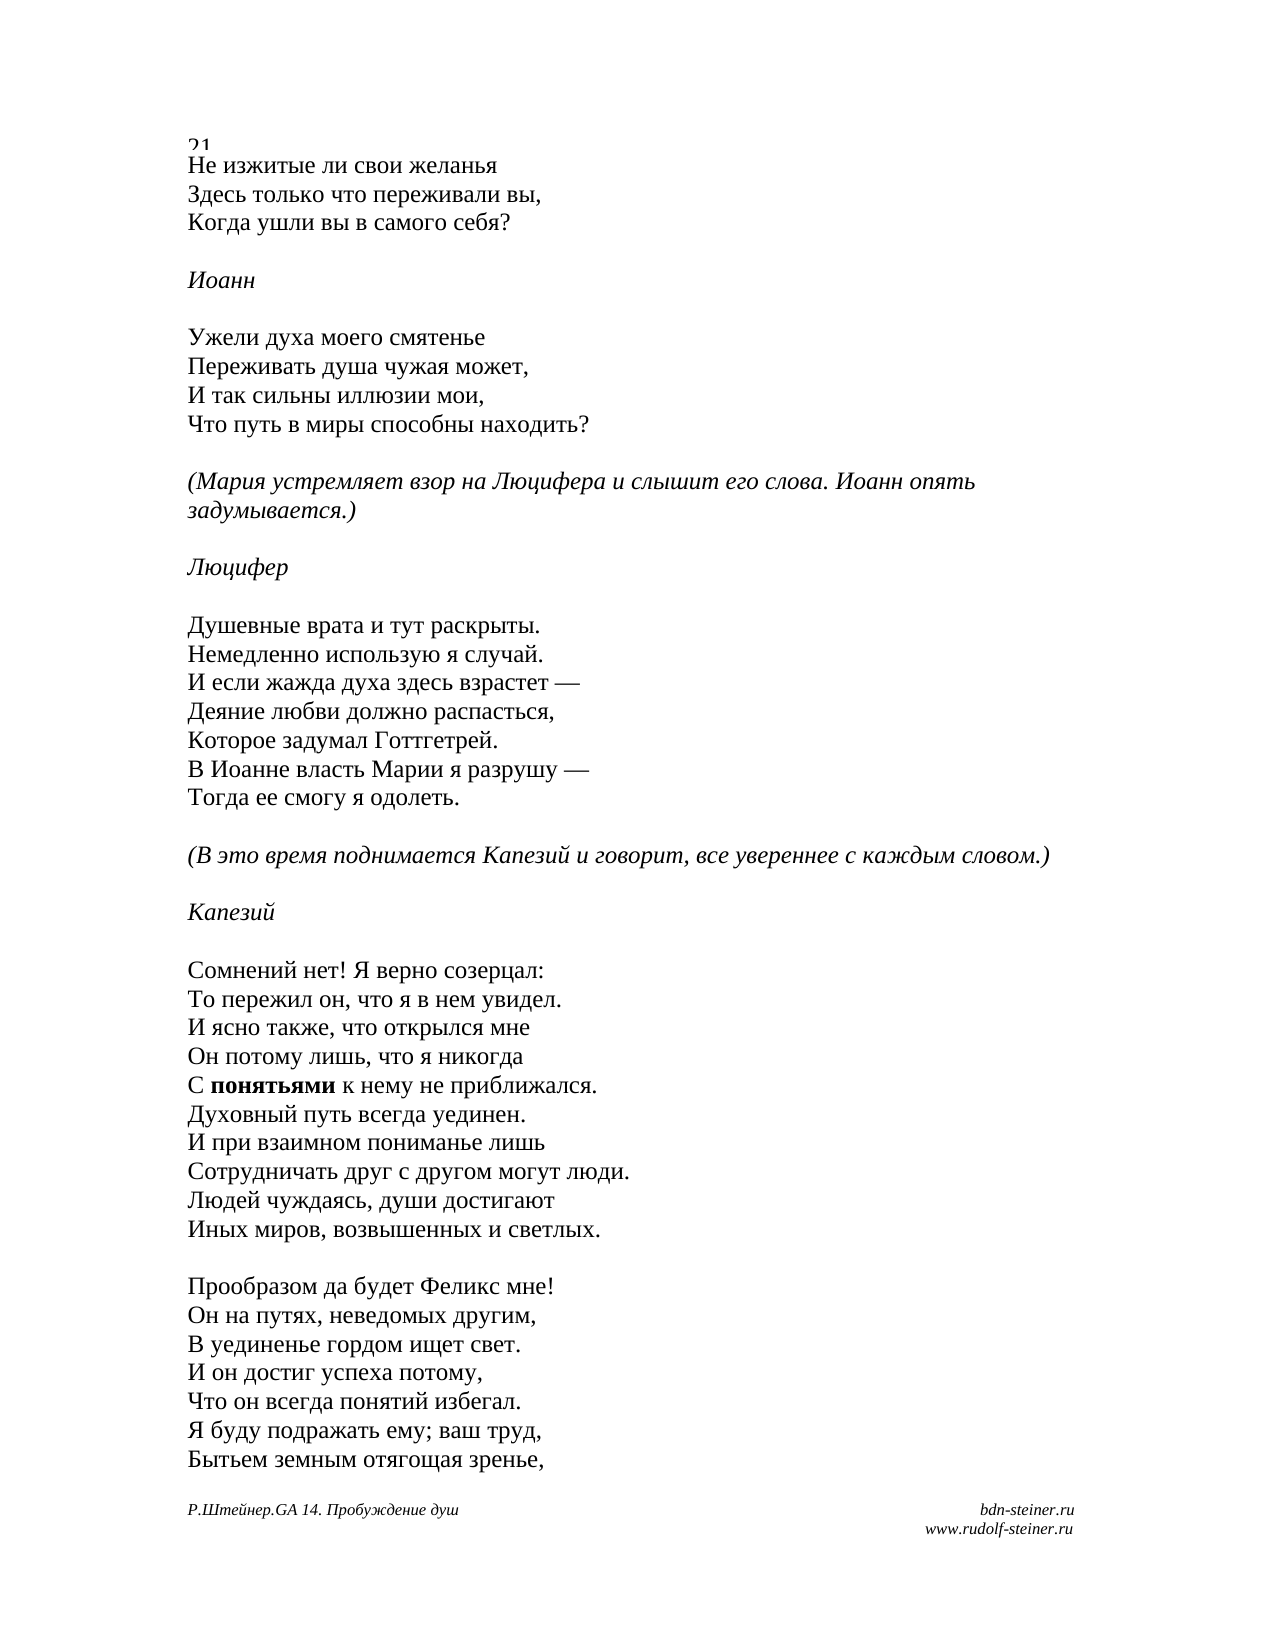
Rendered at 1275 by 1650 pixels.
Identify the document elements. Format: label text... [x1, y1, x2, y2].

text (В это время поднимается Капезий и говорит, все увереннее с каждым словом.) [187, 840, 1087, 869]
text Люцифер [187, 552, 1087, 581]
text (Мария устремляет взор на Люцифера и слышит его слова. Иоанн опять задумывается.) [187, 466, 1087, 524]
text Прообразом да будет Феликс мне! Он на путях, неведомых другим, В уединенье гордом ищет свет. И он достиг успеха потому, Что он всегда понятий избегал. Я буду подражать ему; ваш труд, Бытьем земным отягощая зренье, [187, 1271, 1087, 1472]
text Сомнений нет! Я верно созерцал: То пережил он, что я в нем увидел. И ясно также, что открылся мне Он потому лишь, что я никогда С понятьями к нему не приближался. Духовный путь всегда уединен. И при взаимном пониманье лишь Сотрудничать друг с другом могут люди. Людей чуждаясь, души достигают Иных миров, возвышенных и светлых. [187, 955, 1087, 1242]
text Капезий [187, 897, 1087, 926]
text Иоанн [187, 265, 1087, 294]
text Душевные врата и тут раскрыты. Немедленно использую я случай. И если жажда духа здесь взрастет — Деяние любви должно распасться, Которое задумал Готтгетрей. В Иоанне власть Марии я разрушу — Тогда ее смогу я одолеть. [187, 610, 1087, 811]
text Не изжитые ли свои желанья Здесь только что переживали вы, Когда ушли вы в самого себя? [187, 150, 1087, 236]
text Ужели духа моего смятенье Переживать душа чужая может, И так сильны иллюзии мои, Что путь в миры способны находить? [187, 322, 1087, 437]
